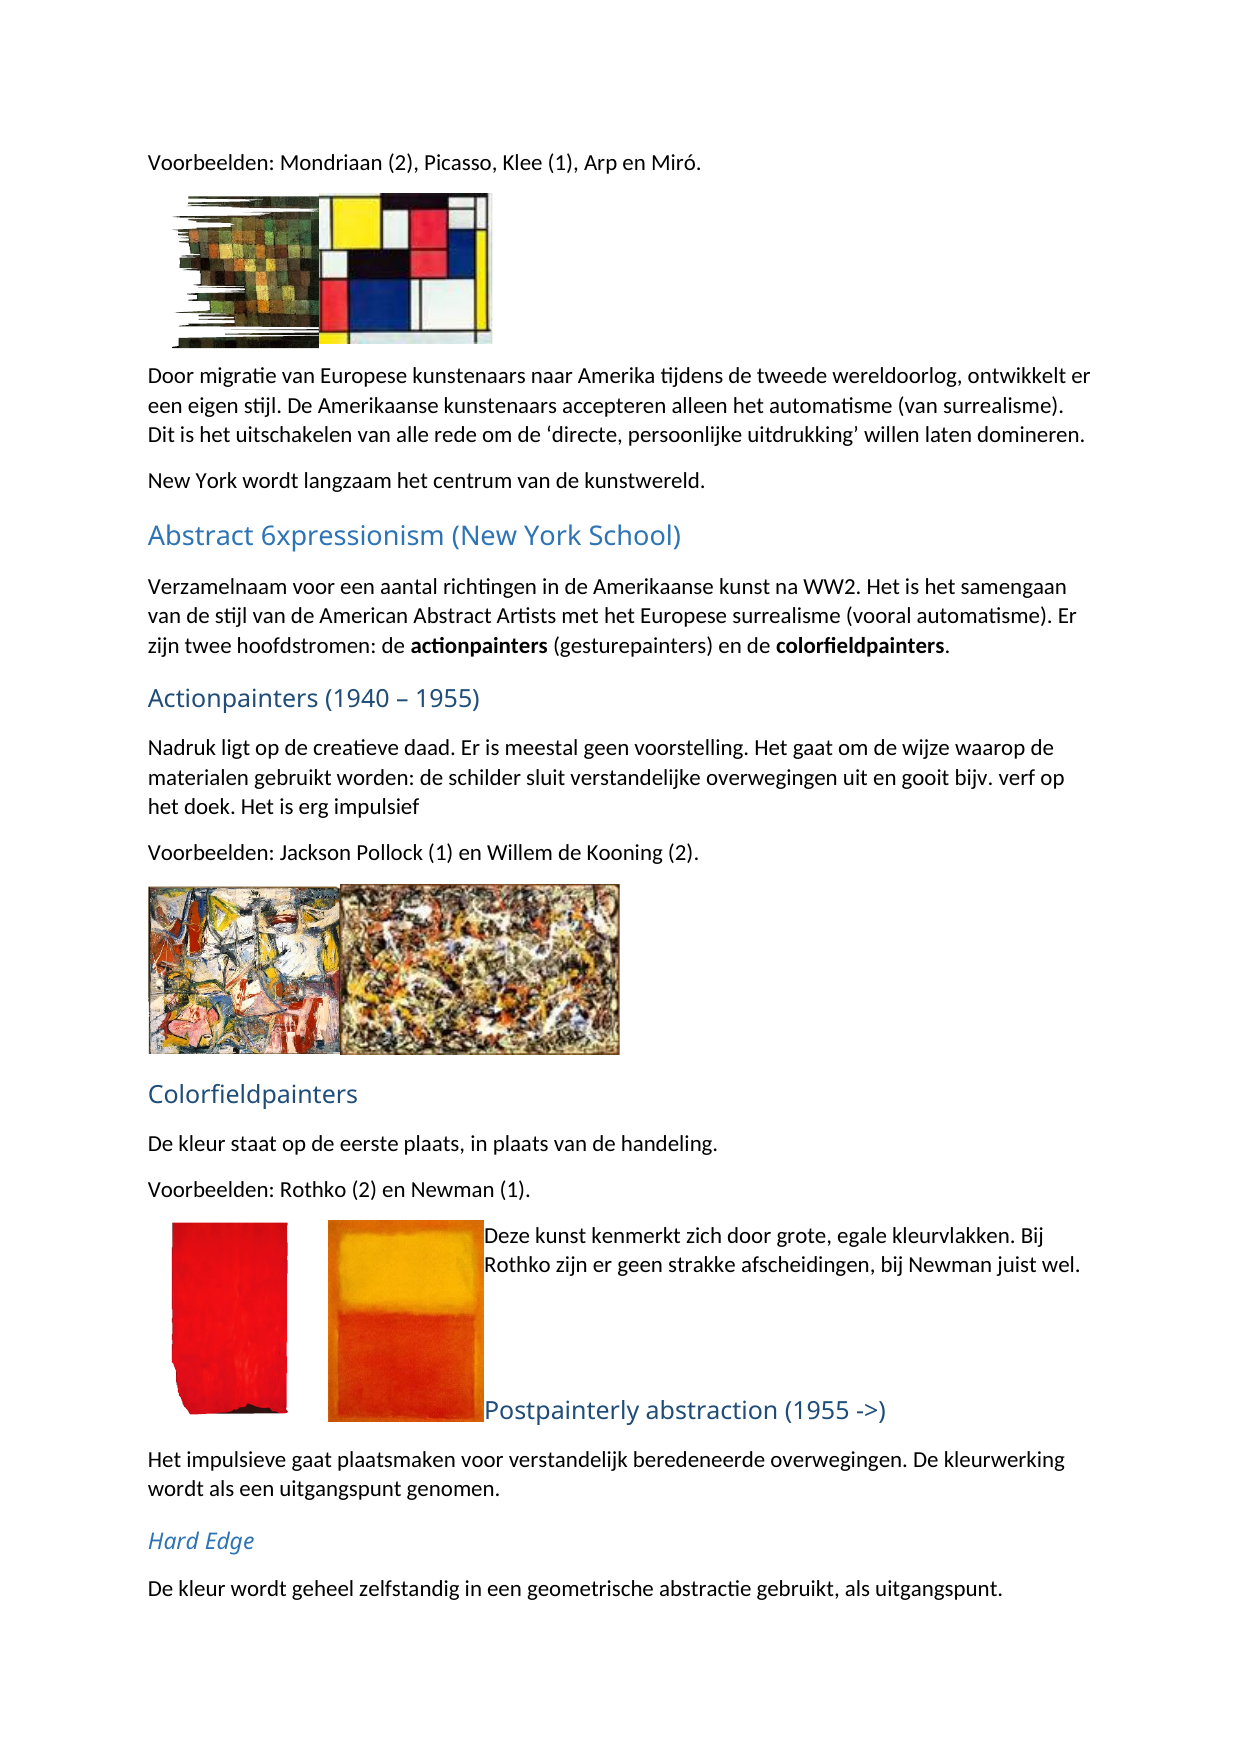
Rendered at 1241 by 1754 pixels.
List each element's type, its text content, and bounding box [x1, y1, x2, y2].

text Het impulsieve gaat plaatsmaken voor verstandelijk beredeneerde overwegingen. De kleurwerking wordt als een uitgangspunt genomen. [148, 1445, 1093, 1503]
text Verzamelnaam voor een aantal richtingen in de Amerikaanse kunst na WW2. Het is het samengaan van de stijl van de American Abstract Artists met het Europese surrealisme (vooral automatisme). Er zijn twee hoofdstromen: de actionpainters (gesturepainters) en de colorfieldpainters. [148, 572, 1093, 659]
text Hard Edge [148, 1525, 1093, 1556]
text Actionpainters (1940 – 1955) [148, 681, 1093, 715]
text Door migratie van Europese kunstenaars naar Amerika tijdens de tweede wereldoorlog, ontwikkelt er een eigen stijl. De Amerikaanse kunstenaars accepteren alleen het automatisme (van surrealisme). Dit is het uitschakelen van alle rede om de ‘directe, persoonlijke uitdrukking’ willen laten domineren. [148, 362, 1093, 448]
text Voorbeelden: Mondriaan (2), Picasso, Klee (1), Arp en Miró. [148, 148, 1093, 176]
text Colorfieldpainters [148, 1077, 1093, 1111]
text De kleur staat op de eerste plaats, in plaats van de handeling. [148, 1129, 1093, 1157]
text De kleur wordt geheel zelfstandig in een geometrische abstractie gebruikt, als uitgangspunt. [148, 1574, 1093, 1602]
text [148, 1221, 328, 1278]
text Postpainterly abstraction (1955 ->) [148, 1393, 1093, 1427]
text Deze kunst kenmerkt zich door grote, egale kleurvlakken. Bij Rothko zijn er geen strakke afscheidingen, bij Newman juist wel. [484, 1221, 1093, 1278]
text Voorbeelden: Rothko (2) en Newman (1). [148, 1175, 1093, 1203]
text New York wordt langzaam het centrum van de kunstwereld. [148, 466, 1093, 494]
text Voorbeelden: Jackson Pollock (1) en Willem de Kooning (2). [148, 838, 1093, 866]
text Nadruk ligt op de creatieve daad. Er is meestal geen voorstelling. Het gaat om de wijze waarop de materialen gebruikt worden: de schilder sluit verstandelijke overwegingen uit en gooit bijv. verf op het doek. Het is erg impulsief [148, 733, 1093, 820]
text Abstract 8xpressionism (New York School) [148, 517, 1093, 553]
